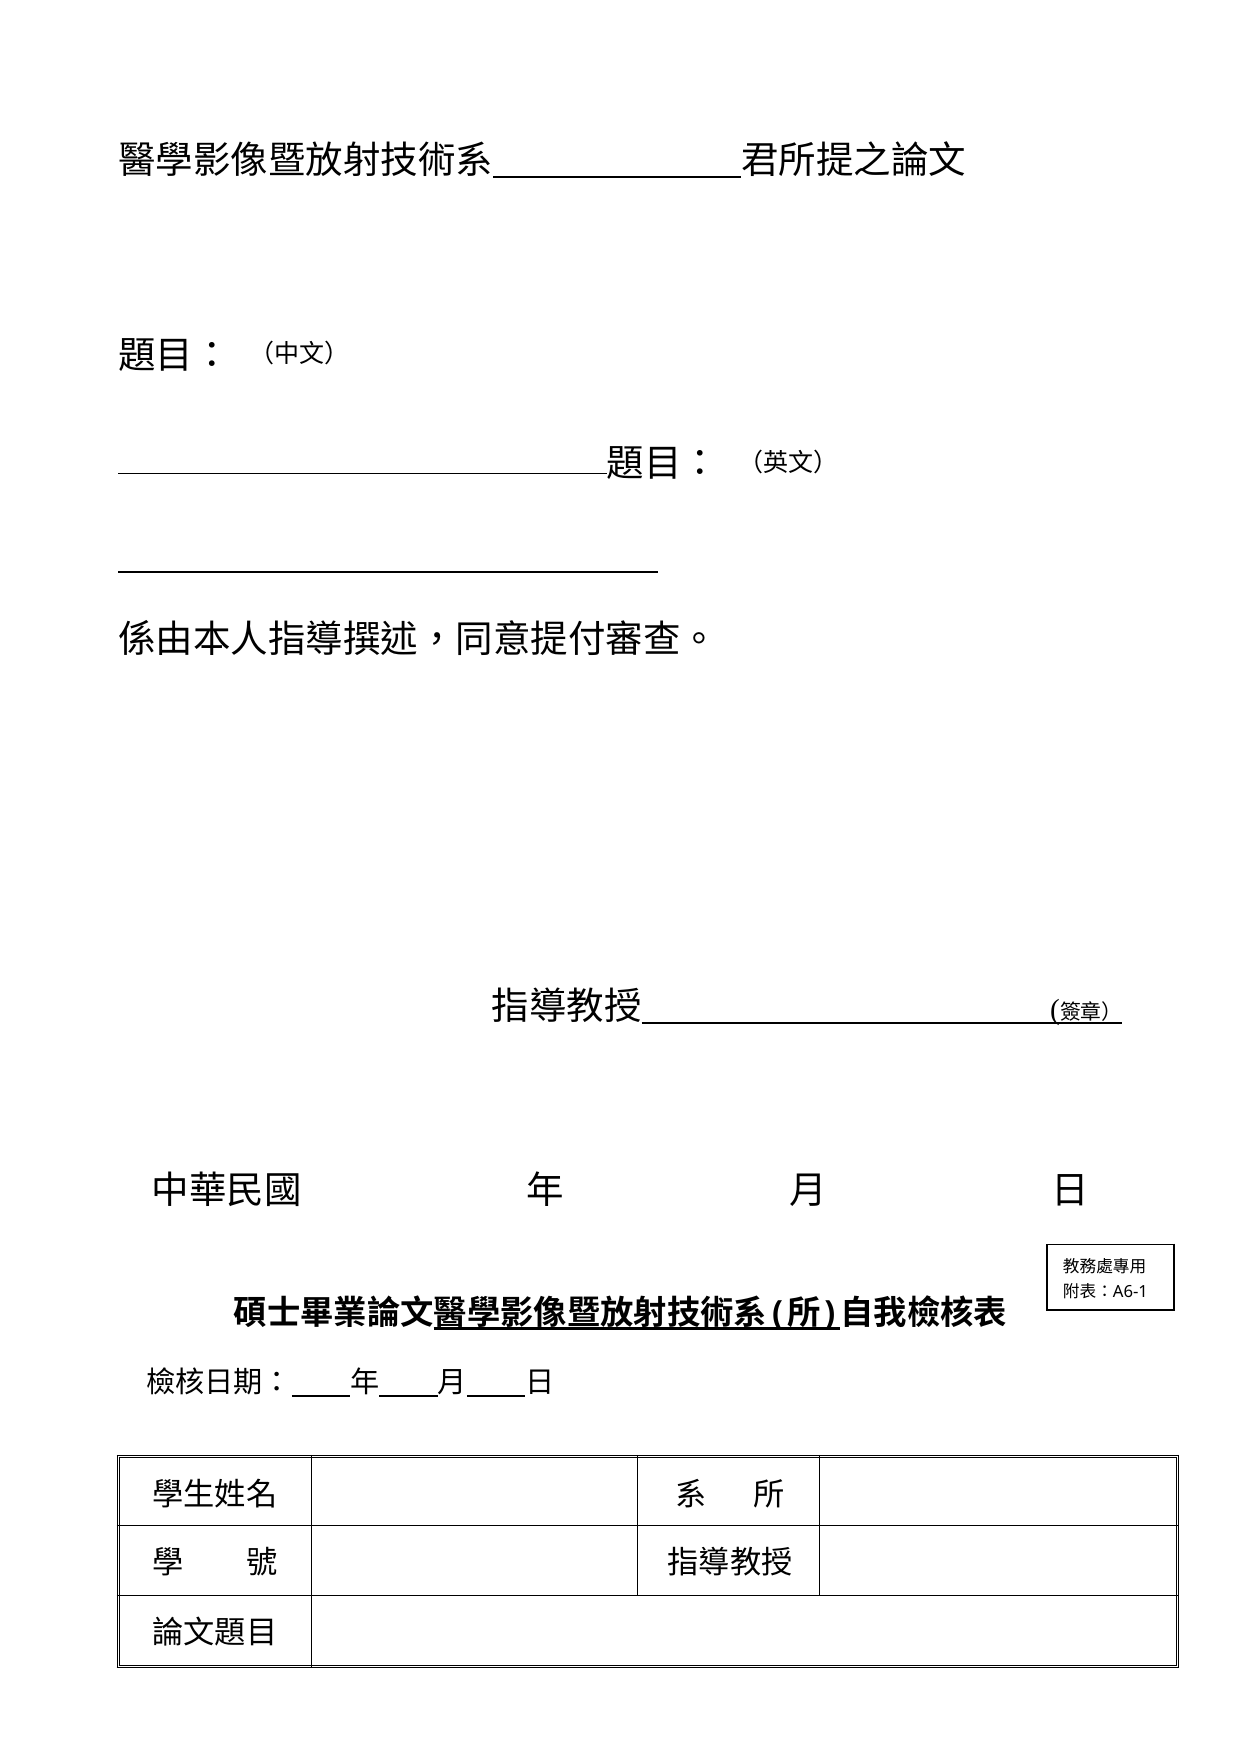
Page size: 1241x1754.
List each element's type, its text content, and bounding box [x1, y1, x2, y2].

text 指導教授 (簽章） [118, 976, 1122, 1030]
table_cell [312, 1526, 637, 1594]
text 教務處專用 [1063, 1252, 1158, 1277]
table_header 系 所 [638, 1458, 819, 1525]
text 中華民國 年 月 日 [118, 1160, 1122, 1214]
table_cell [820, 1526, 1176, 1594]
table_header 學生姓名 [120, 1458, 311, 1525]
table_cell 論文題目 [120, 1596, 311, 1664]
text 題目： （中文） [118, 325, 1122, 379]
text 檢核日期： 年 月 日 [87, 1359, 1122, 1401]
table_cell 學 號 [120, 1526, 311, 1594]
text 醫學影像暨放射技術系 君所提之論文 [118, 130, 1122, 184]
table_cell 指導教授 [638, 1526, 819, 1594]
text 碩士畢業論文醫學影像暨放射技術系(所)自我檢核表 [118, 1288, 1122, 1334]
text 碩士畢業論文醫學影像暨放射技術系(所)自我檢核表 [1048, 1245, 1173, 1309]
table_cell [312, 1596, 1176, 1664]
table_header [820, 1458, 1176, 1525]
text 附表：A6-1 [1063, 1277, 1158, 1302]
table_header [312, 1458, 637, 1525]
text 係由本人指導撰述，同意提付審查。 [118, 609, 1122, 663]
text 題目： （英文） [118, 433, 1122, 487]
